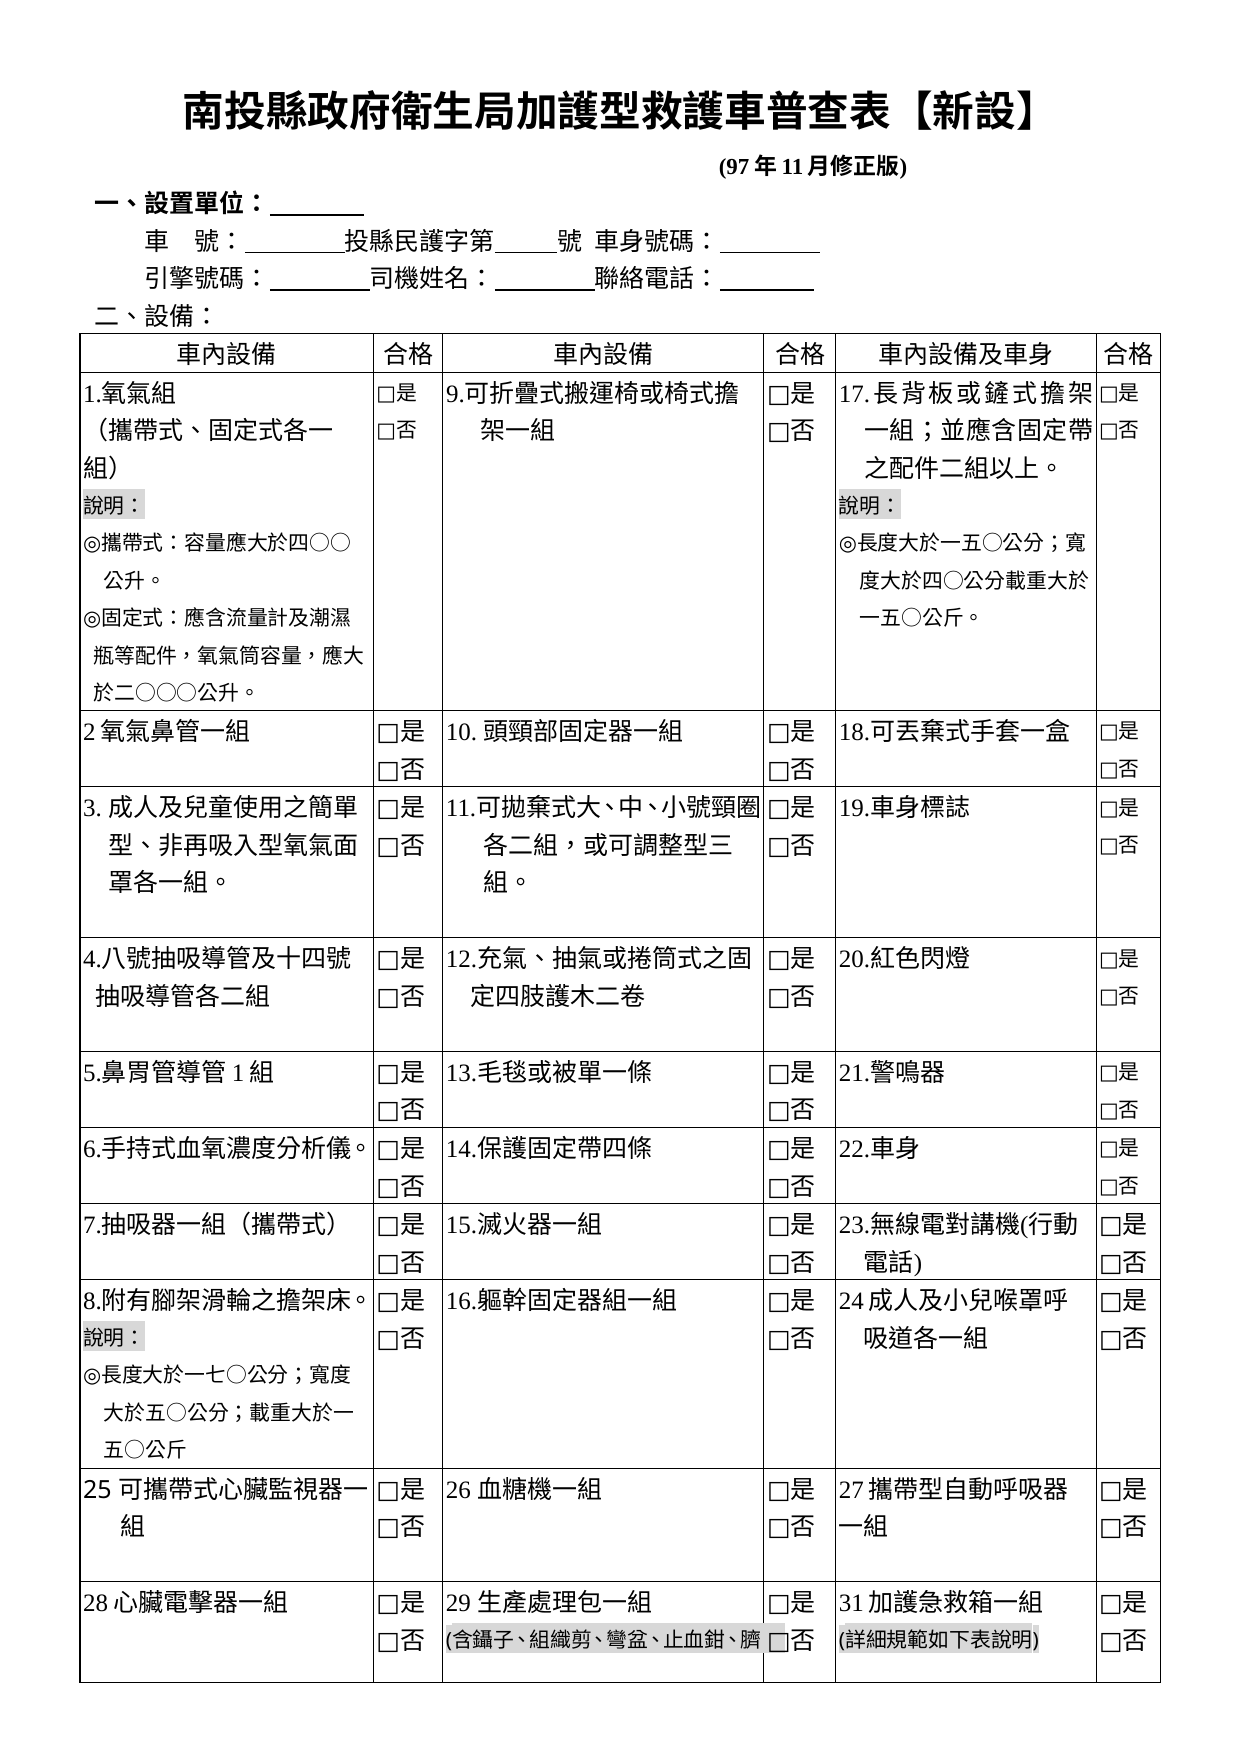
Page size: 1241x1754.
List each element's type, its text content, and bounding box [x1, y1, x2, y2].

table_cell □是 □否 [764, 373, 835, 710]
table_cell □是 □否 [374, 1204, 442, 1279]
table_cell 16.軀幹固定器組一組 [443, 1280, 763, 1467]
table_cell □是 □否 [374, 1469, 442, 1581]
text 二、設備： [94, 296, 1146, 333]
table_header 車內設備 [443, 334, 763, 372]
table_cell 13.毛毯或被單一條 [443, 1052, 763, 1127]
table_cell □是 □否 [764, 787, 835, 937]
text 引擎號碼： 司機姓名： 聯絡電話： [144, 258, 1146, 296]
table_cell 8.附有腳架滑輪之擔架床。 說明： ◎長度大於一七○公分；寬度大於五○公分；載重大於一五○公斤 [81, 1280, 373, 1467]
table_cell □是 □否 [1097, 1204, 1160, 1279]
table_cell □是 □否 [1097, 711, 1160, 786]
table_header 車內設備及車身 [836, 334, 1096, 372]
table_cell □是 □否 [1097, 1280, 1160, 1467]
table_cell □是 □否 [764, 1204, 835, 1279]
table_cell 24成人及小兒喉罩呼吸道各一組 [836, 1280, 1096, 1467]
table_cell 5.鼻胃管導管1組 [81, 1052, 373, 1127]
table_cell □是 □否 [374, 1052, 442, 1127]
table_cell 12.充氣、抽氣或捲筒式之固定四肢護木二卷 [443, 938, 763, 1051]
table_cell 18.可丟棄式手套一盒 [836, 711, 1096, 786]
table_cell □是 □否 [1097, 1128, 1160, 1203]
table_cell □是 □否 [374, 1128, 442, 1203]
text 一、設置單位： [94, 183, 1146, 221]
table_cell □是 □否 [764, 1582, 835, 1682]
table_cell 14.保護固定帶四條 [443, 1128, 763, 1203]
table_cell 23.無線電對講機(行動電話) [836, 1204, 1096, 1279]
table_cell □是 □否 [1097, 373, 1160, 710]
table_cell 29 生產處理包一組 (含鑷子、組織剪、彎盆、止血鉗、臍 [443, 1582, 763, 1682]
table_cell 15.滅火器一組 [443, 1204, 763, 1279]
table_cell □是 □否 [1097, 1052, 1160, 1127]
text (97年11月修正版) [94, 146, 1146, 183]
table_cell 19.車身標誌 [836, 787, 1096, 937]
table_cell □是 □否 [1097, 787, 1160, 937]
table_cell 27攜帶型自動呼吸器一組 [836, 1469, 1096, 1581]
table_cell 3. 成人及兒童使用之簡單型、非再吸入型氧氣面罩各一組。 [81, 787, 373, 937]
table_cell □是 □否 [764, 711, 835, 786]
table_header 車內設備 [81, 334, 373, 372]
table_cell □是 □否 [764, 1280, 835, 1467]
table_cell □是 □否 [1097, 1582, 1160, 1682]
table_cell 7.抽吸器一組（攜帶式） [81, 1204, 373, 1279]
table_cell □是 □否 [764, 1128, 835, 1203]
table_cell 11.可拋棄式大、中、小號頸圈各二組，或可調整型三組。 [443, 787, 763, 937]
table_cell □是 □否 [764, 1052, 835, 1127]
table_cell □是 □否 [764, 938, 835, 1051]
table_cell 4.八號抽吸導管及十四號抽吸導管各二組 [81, 938, 373, 1051]
table_cell 25 可攜帶式心臟監視器一組 [81, 1469, 373, 1581]
table_cell □是 □否 [764, 1469, 835, 1581]
table_cell 6.手持式血氧濃度分析儀。 [81, 1128, 373, 1203]
table_header 合格 [374, 334, 442, 372]
table_cell □是 □否 [374, 711, 442, 786]
table_cell □是 □否 [374, 1582, 442, 1682]
text 車 號： 投縣民護字第 號 車身號碼： [144, 221, 1146, 258]
table_header 合格 [764, 334, 835, 372]
table_cell □是 □否 [374, 1280, 442, 1467]
text 南投縣政府衛生局加護型救護車普查表【新設】 [94, 71, 1146, 146]
table_cell □是 □否 [374, 787, 442, 937]
table_cell 17.長背板或鏟式擔架一組；並應含固定帶之配件二組以上。 說明： ◎長度大於一五○公分；寬度大於四○公分載重大於一五○公斤。 [836, 373, 1096, 710]
table_header 合格 [1097, 334, 1160, 372]
table_cell □是 □否 [1097, 938, 1160, 1051]
table_cell 2氧氣鼻管一組 [81, 711, 373, 786]
table_cell □是 □否 [374, 373, 442, 710]
table_cell 1.氧氣組 （攜帶式、固定式各一組） 說明： ◎攜帶式：容量應大於四○○公升。 ◎固定式：應含流量計及潮濕瓶等配件，氧氣筒容量，應大於二○○○公升。 [81, 373, 373, 710]
table_cell 22.車身 [836, 1128, 1096, 1203]
table_cell 21.警鳴器 [836, 1052, 1096, 1127]
table_cell 9.可折疊式搬運椅或椅式擔架一組 [443, 373, 763, 710]
table_cell □是 □否 [374, 938, 442, 1051]
table_cell 28心臟電擊器一組 [81, 1582, 373, 1682]
table_cell 31加護急救箱一組 (詳細規範如下表說明) [836, 1582, 1096, 1682]
table_cell 26 血糖機一組 [443, 1469, 763, 1581]
table_cell 10. 頭頸部固定器一組 [443, 711, 763, 786]
table_cell 20.紅色閃燈 [836, 938, 1096, 1051]
table_cell □是 □否 [1097, 1469, 1160, 1581]
